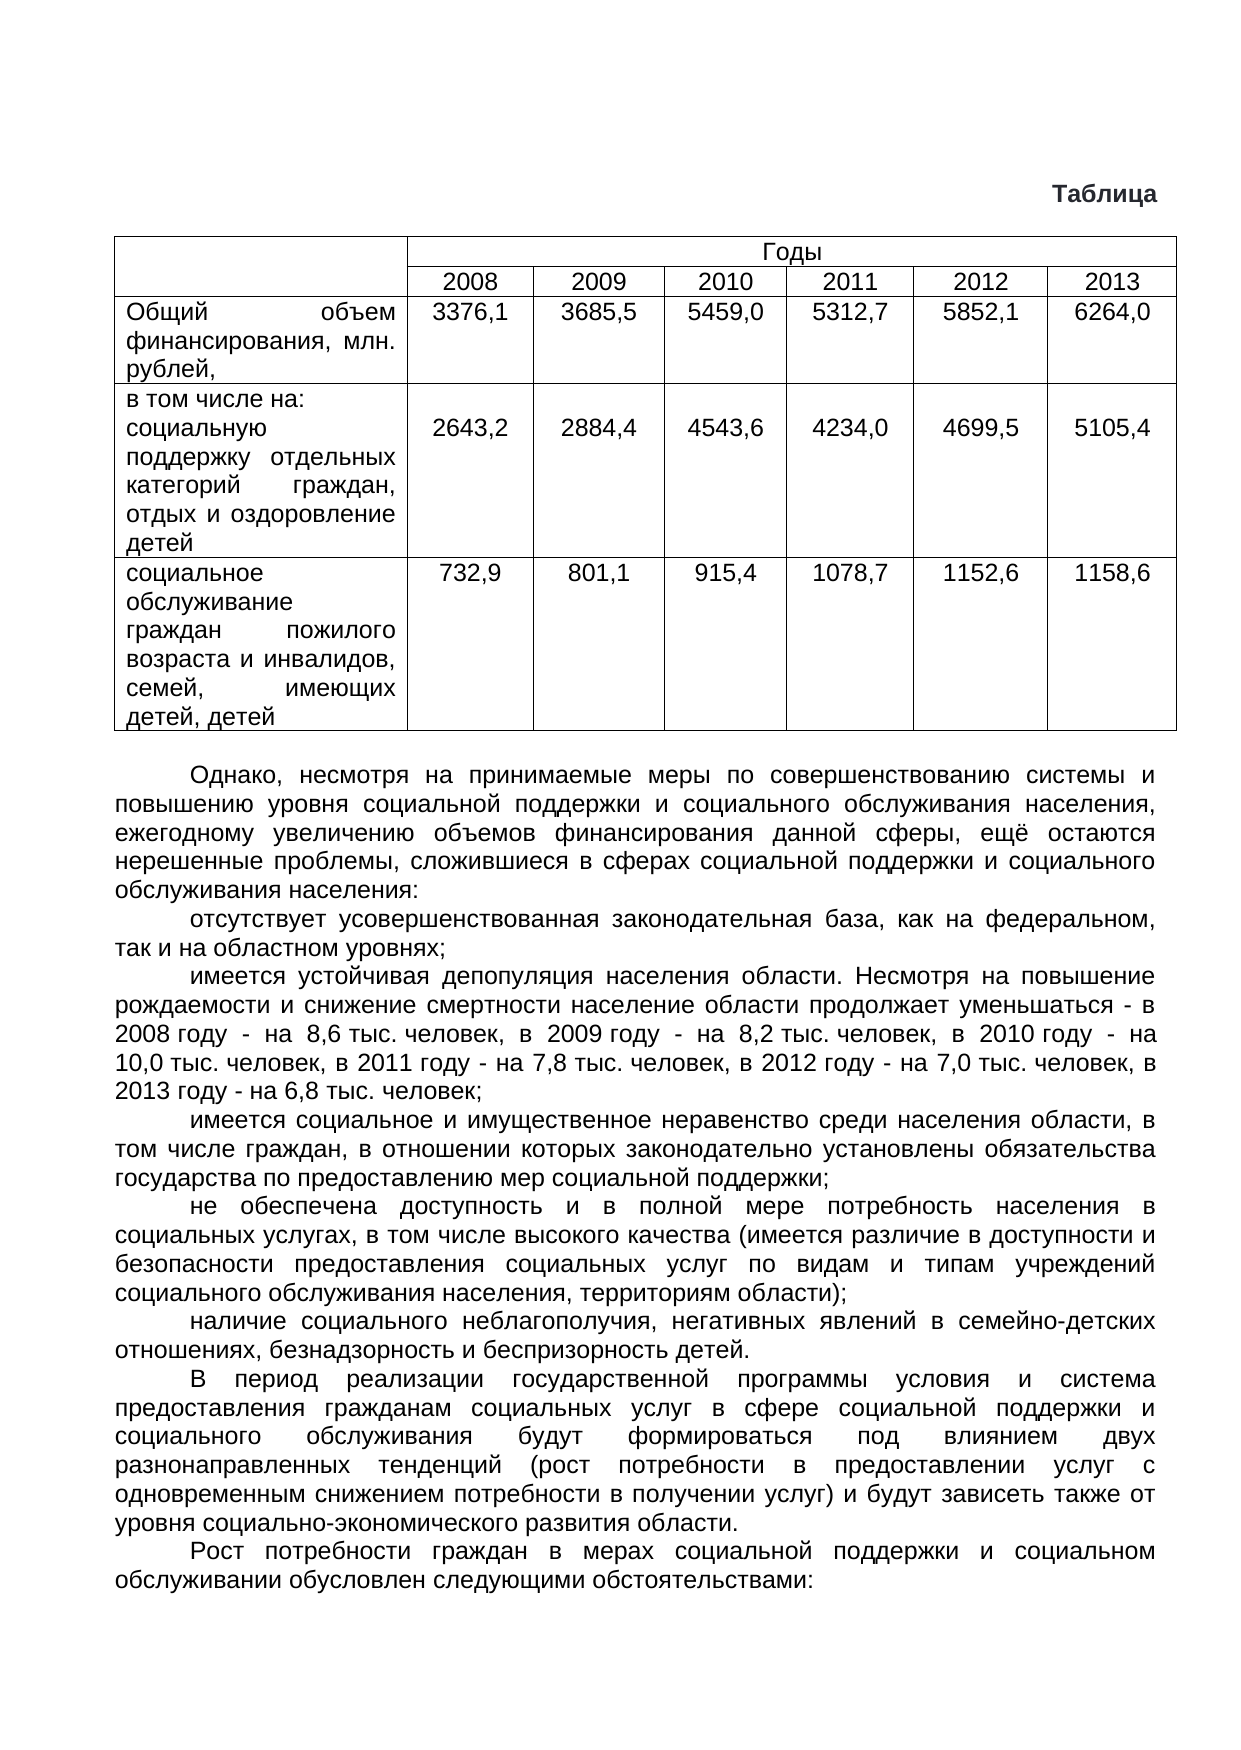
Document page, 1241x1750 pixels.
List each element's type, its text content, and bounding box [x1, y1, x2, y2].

text имеется социальное и имущественное неравенство среди населения области, в том числе граждан, в отношении которых законодательно установлены обязательства государства по предоставлению мер социальной поддержки; [114, 1105, 1157, 1191]
table_cell 732,9 [408, 558, 533, 730]
text Таблица [114, 179, 1157, 207]
text наличие социального неблагополучия, негативных явлений в семейно-детских отношениях, безнадзорность и беспризорность детей. [114, 1306, 1157, 1364]
table_cell 2008 [408, 267, 533, 296]
table_cell 2010 [665, 267, 786, 296]
table_cell 5105,4 [1048, 384, 1176, 557]
table_cell 915,4 [665, 558, 786, 730]
table_cell 2011 [787, 267, 913, 296]
table_cell 3685,5 [534, 297, 664, 383]
table_cell 2009 [534, 267, 664, 296]
table_cell 1078,7 [787, 558, 913, 730]
table_cell 4543,6 [665, 384, 786, 557]
table_cell 4234,0 [787, 384, 913, 557]
table_cell 5459,0 [665, 297, 786, 383]
table_cell 801,1 [534, 558, 664, 730]
table_cell 2012 [914, 267, 1047, 296]
text имеется устойчивая депопуляция населения области. Несмотря на повышение рождаемости и снижение смертности население области продолжает уменьшаться - в 2008 году - на 8,6 тыс. человек, в 2009 году - на 8,2 тыс. человек, в 2010 году - на 10,0 тыс. человек, в 2011 году - на 7,8 тыс. человек, в 2012 году - на 7,0 тыс. человек, в 2013 году - на 6,8 тыс. человек; [114, 961, 1157, 1105]
table_cell 1152,6 [914, 558, 1047, 730]
table_cell Общий объем финансирования, млн. рублей, [115, 297, 407, 383]
table_cell 4699,5 [914, 384, 1047, 557]
text не обеспечена доступность и в полной мере потребность населения в социальных услугах, в том числе высокого качества (имеется различие в доступности и безопасности предоставления социальных услуг по видам и типам учреждений социального обслуживания населения, территориям области); [114, 1191, 1157, 1306]
table_cell 2643,2 [408, 384, 533, 557]
text Рост потребности граждан в мерах социальной поддержки и социальном обслуживании обусловлен следующими обстоятельствами: [114, 1536, 1157, 1594]
text отсутствует усовершенствованная законодательная база, как на федеральном, так и на областном уровнях; [114, 904, 1157, 961]
table_cell 6264,0 [1048, 297, 1176, 383]
table_cell 5852,1 [914, 297, 1047, 383]
text В период реализации государственной программы условия и система предоставления гражданам социальных услуг в сфере социальной поддержки и социального обслуживания будут формироваться под влиянием двух разнонаправленных тенденций (рост потребности в предоставлении услуг с одновременным снижением потребности в получении услуг) и будут зависеть также от уровня социально-экономического развития области. [114, 1364, 1157, 1536]
table_header Годы [408, 237, 1176, 266]
table_cell в том числе на: социальную поддержку отдельных категорий граждан, отдых и оздоровление детей [115, 384, 407, 557]
table_cell 2884,4 [534, 384, 664, 557]
table_header [115, 237, 407, 296]
table_cell 5312,7 [787, 297, 913, 383]
table_cell социальное обслуживание граждан пожилого возраста и инвалидов, семей, имеющих детей, детей [115, 558, 407, 730]
table_cell 1158,6 [1048, 558, 1176, 730]
text Однако, несмотря на принимаемые меры по совершенствованию системы и повышению уровня социальной поддержки и социального обслуживания населения, ежегодному увеличению объемов финансирования данной сферы, ещё остаются нерешенные проблемы, сложившиеся в сферах социальной поддержки и социального обслуживания населения: [114, 760, 1157, 904]
table_cell 2013 [1048, 267, 1176, 296]
table_cell 3376,1 [408, 297, 533, 383]
